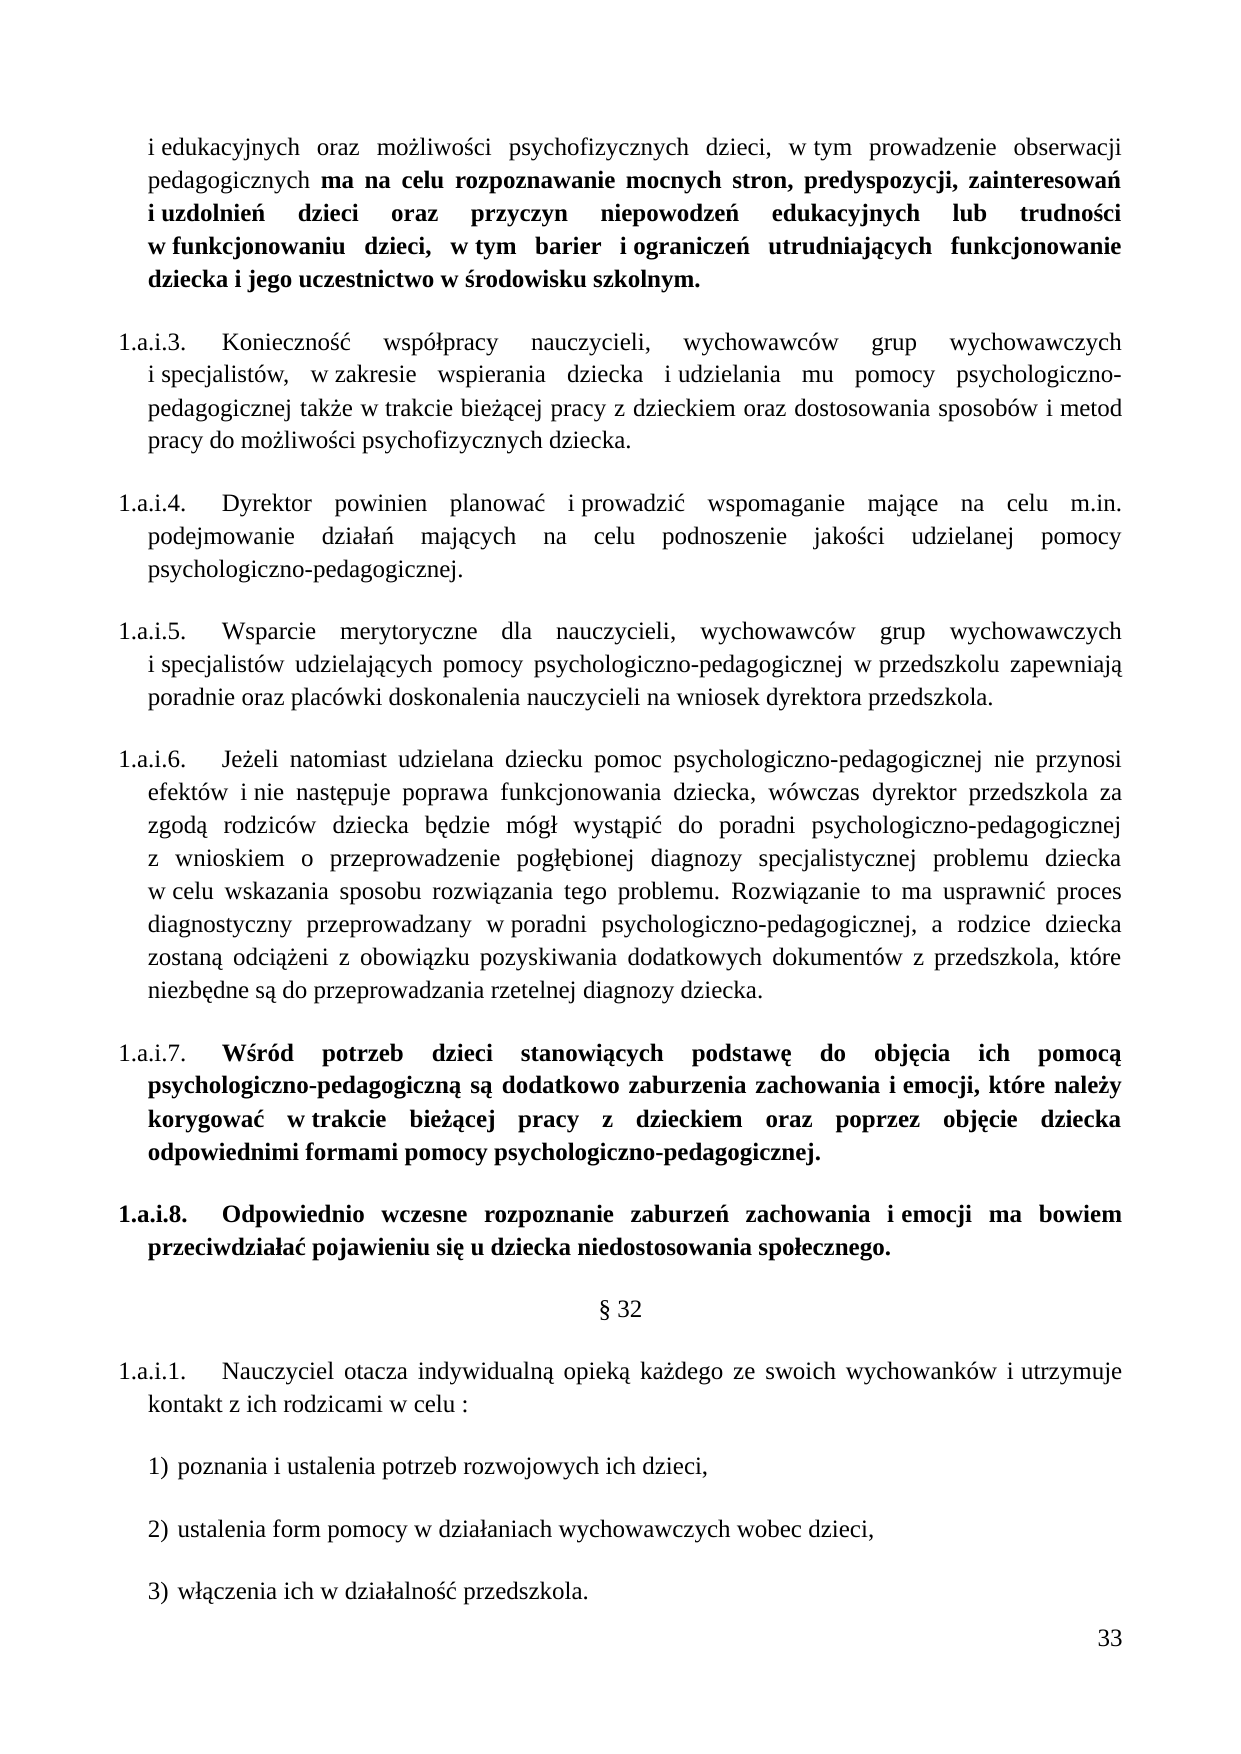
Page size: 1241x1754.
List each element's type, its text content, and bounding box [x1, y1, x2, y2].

list Wśród potrzeb dzieci stanowiących podstawę do objęcia ich pomocą psychologiczno-pedagogiczną są dodatkowo zaburzenia zachowania i emocji, które należy korygować w trakcie bieżącej pracy z dzieckiem oraz poprzez objęcie dziecka odpowiednimi formami pomocy psychologiczno-pedagogicznej. [118, 1038, 1122, 1165]
list ustalenia form pomocy w działaniach wychowawczych wobec dzieci, [148, 1514, 1122, 1542]
list i edukacyjnych oraz możliwości psychofizycznych dzieci, w tym prowadzenie obserwacji pedagogicznych ma na celu rozpoznawanie mocnych stron, predyspozycji, zainteresowań i uzdolnień dzieci oraz przyczyn niepowodzeń edukacyjnych lub trudności w funkcjonowaniu dzieci, w tym barier i ograniczeń utrudniających funkcjonowanie dziecka i jego uczestnictwo w środowisku szkolnym. [118, 132, 1122, 293]
list Nauczyciel otacza indywidualną opieką każdego ze swoich wychowanków i utrzymuje kontakt z ich rodzicami w celu : [118, 1356, 1122, 1418]
list Jeżeli natomiast udzielana dziecku pomoc psychologiczno-pedagogicznej nie przynosi efektów i nie następuje poprawa funkcjonowania dziecka, wówczas dyrektor przedszkola za zgodą rodziców dziecka będzie mógł wystąpić do poradni psychologiczno-pedagogicznej z wnioskiem o przeprowadzenie pogłębionej diagnozy specjalistycznej problemu dziecka w celu wskazania sposobu rozwiązania tego problemu. Rozwiązanie to ma usprawnić proces diagnostyczny przeprowadzany w poradni psychologiczno-pedagogicznej, a rodzice dziecka zostaną odciążeni z obowiązku pozyskiwania dodatkowych dokumentów z przedszkola, które niezbędne są do przeprowadzania rzetelnej diagnozy dziecka. [118, 744, 1122, 1004]
list Dyrektor powinien planować i prowadzić wspomaganie mające na celu m.in. podejmowanie działań mających na celu podnoszenie jakości udzielanej pomocy psychologiczno-pedagogicznej. [118, 488, 1122, 583]
text § 32 [118, 1294, 1122, 1323]
list poznania i ustalenia potrzeb rozwojowych ich dzieci, [148, 1451, 1122, 1480]
list włączenia ich w działalność przedszkola. [148, 1576, 1122, 1604]
list Odpowiednio wczesne rozpoznanie zaburzeń zachowania i emocji ma bowiem przeciwdziałać pojawieniu się u dziecka niedostosowania społecznego. [118, 1199, 1122, 1261]
list Wsparcie merytoryczne dla nauczycieli, wychowawców grup wychowawczych i specjalistów udzielających pomocy psychologiczno-pedagogicznej w przedszkolu zapewniają poradnie oraz placówki doskonalenia nauczycieli na wniosek dyrektora przedszkola. [118, 616, 1122, 711]
list Konieczność współpracy nauczycieli, wychowawców grup wychowawczych i specjalistów, w zakresie wspierania dziecka i udzielania mu pomocy psychologiczno-pedagogicznej także w trakcie bieżącej pracy z dzieckiem oraz dostosowania sposobów i metod pracy do możliwości psychofizycznych dziecka. [118, 327, 1122, 454]
